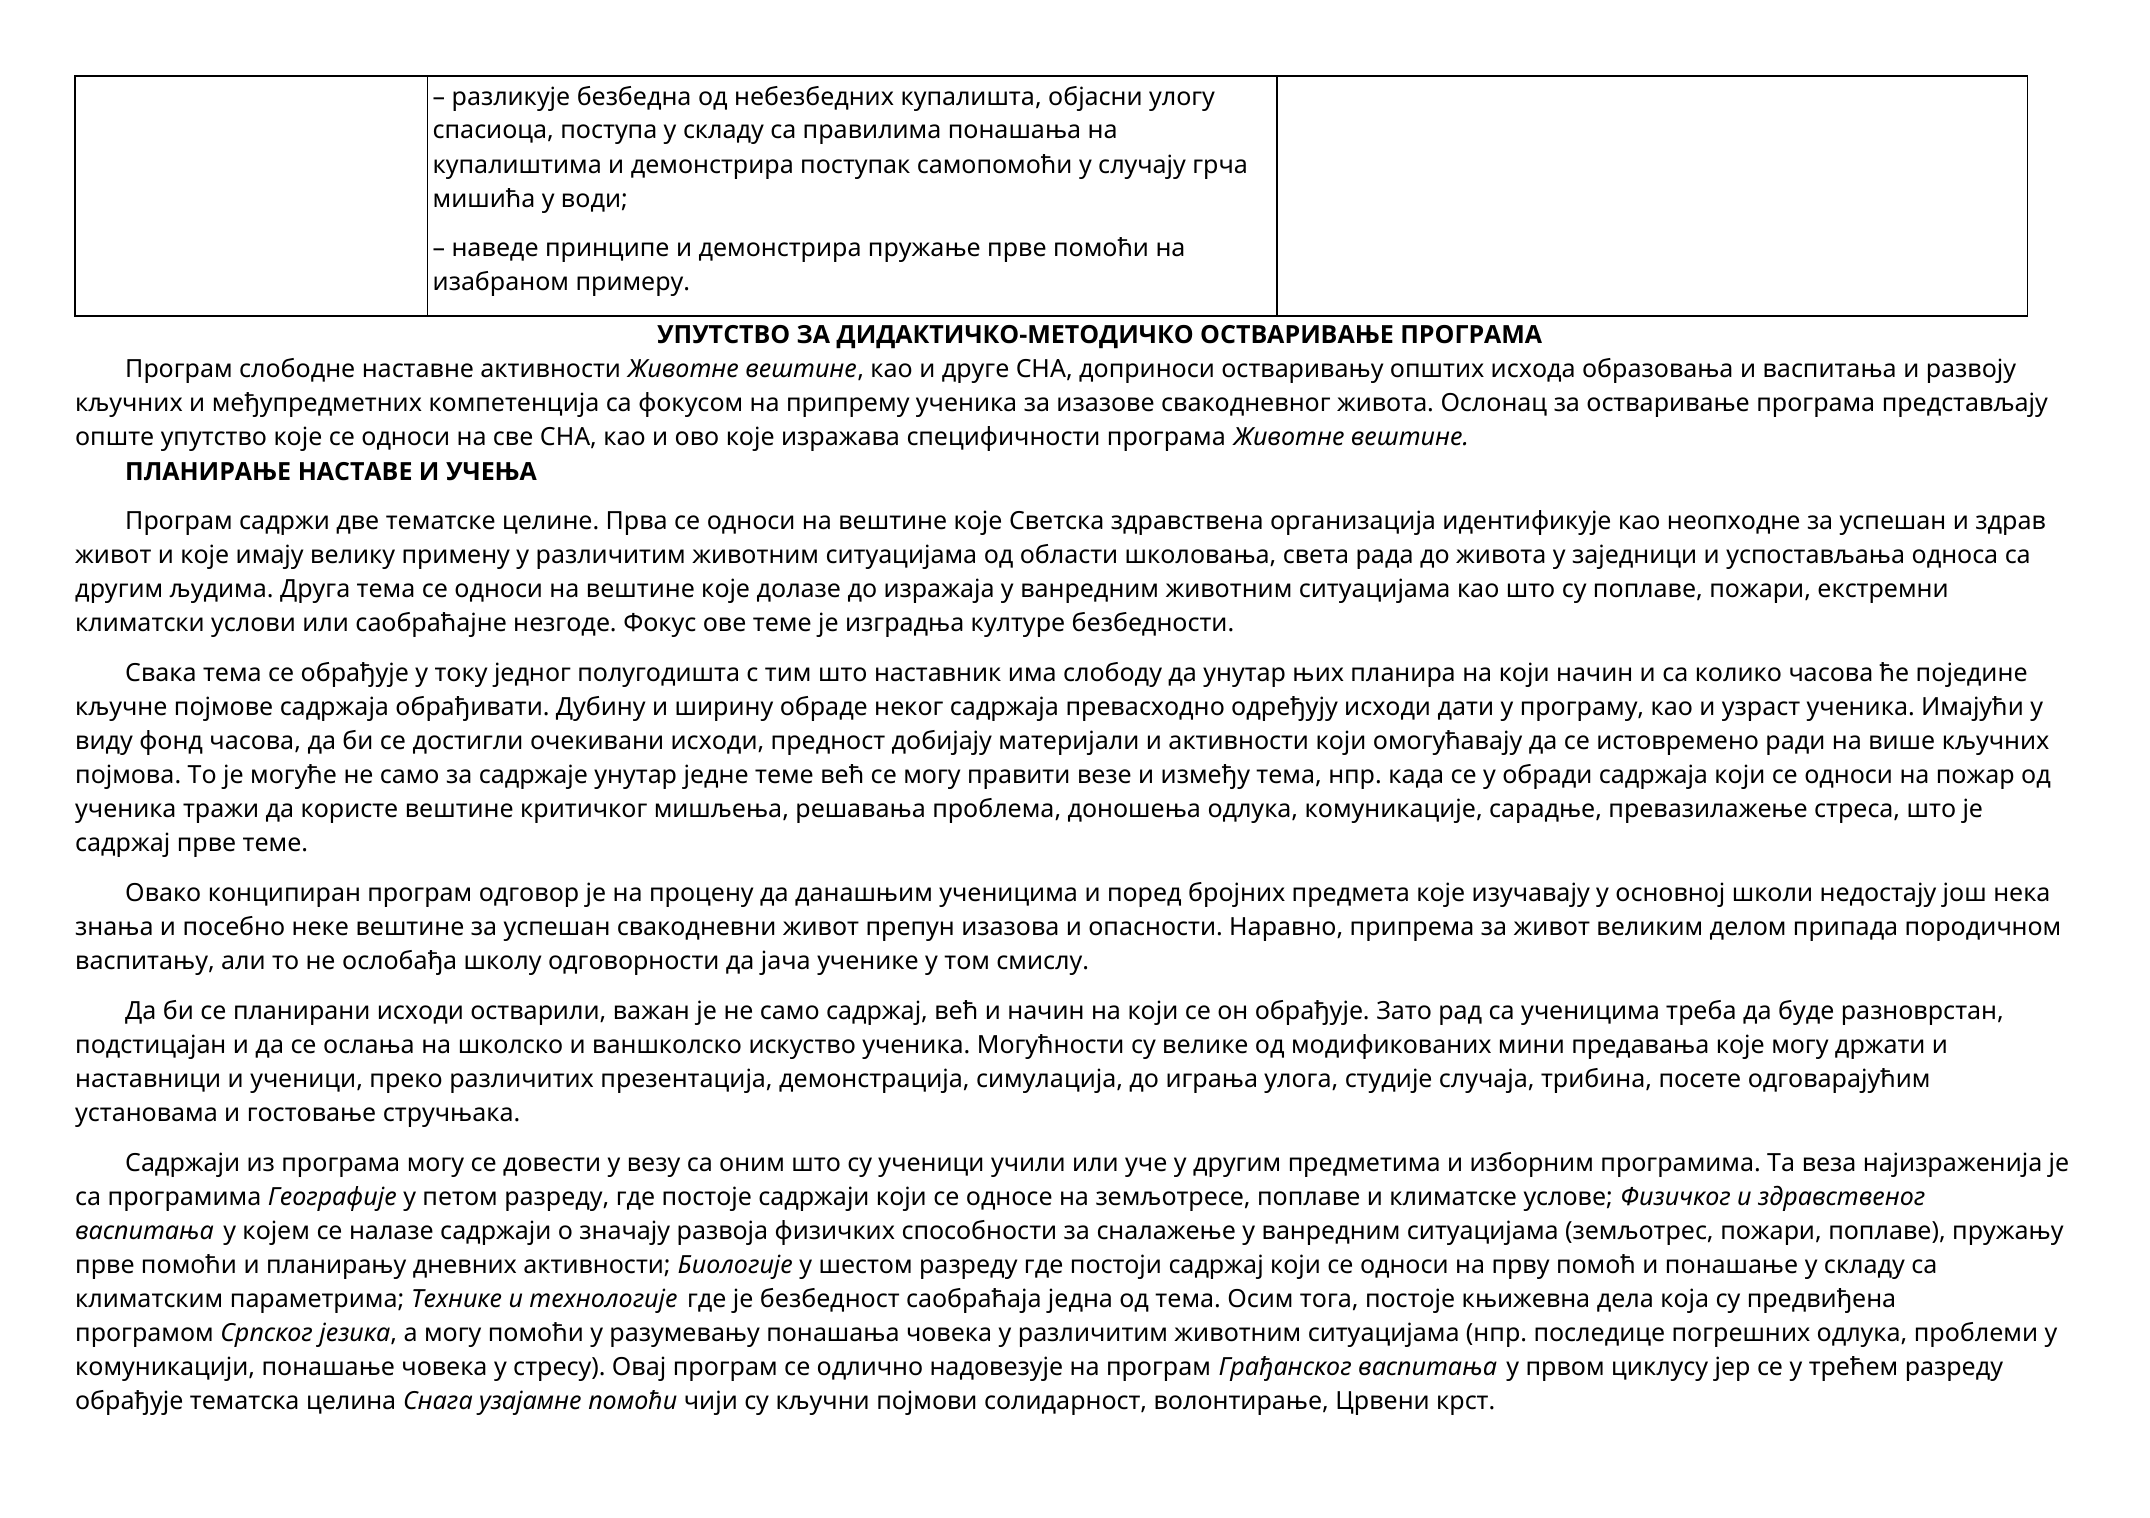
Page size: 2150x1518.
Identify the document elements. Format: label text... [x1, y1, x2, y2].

text ПЛАНИРАЊЕ НАСТАВЕ И УЧЕЊА [75, 453, 2074, 487]
table_cell – искаже афирмативни став о људима који су активисти Црвеног крста; – наведе које надлежан за одређене ванредне ситуације и симулира позив хитним службама; – доведе у везу заштиту животне средине са климатским променама и културом безбедности; – разликује безбедно, небезбедно и ризично понашање у саобраћају и примењује мере заштите приликом вожње различитим превозним средствима; – наброји правила којих се треба придржавати у комуникацији током несреће, наведе садржај торбе за случај несреће, поступа према плану евакуације и комуникације; – наброји и објасни мере за ублажавање и смањења ризика од земљотреса, пожара, поплава и екстремних метеоролошких услова; – разликује безбедна од небезбедних купалишта, објасни улогу спасиоца, поступа у складу са правилима понашања на купалиштима и демонстрира поступак самопомоћи у случају грча мишића у води; – наведе принципе и демонстрира пружање прве помоћи на изабраном примеру. [428, 77, 1276, 315]
table_cell [1278, 77, 2027, 315]
text Програм слободне наставне активности Животне вештине, као и друге СНА, доприноси остваривању општих исхода образовања и васпитања и развоју кључних и међупредметних компетенција са фокусом на припрему ученика за изазове свакодневног живота. Ослонац за остваривање програма представљају опште упутство које се односи на све СНА, као и ово које изражава специфичности програма Животне вештине. [75, 351, 2074, 453]
text Програм садржи две тематске целине. Прва се односи на вештине које Светска здравствена организација идентификује као неопходне за успешан и здрав живот и које имају велику примену у различитим животним ситуацијама од области школовања, света рада до живота у заједници и успостављања односа са другим људима. Друга тема се односи на вештине које долазе до изражаја у ванредним животним ситуацијама као што су поплаве, пожари, екстремни климатски услови или саобраћајне незгоде. Фокус ове теме је изградња културе безбедности. [75, 503, 2074, 639]
text УПУТСТВО ЗА ДИДАКТИЧКО-МЕТОДИЧКО ОСТВАРИВАЊЕ ПРОГРАМА [75, 317, 2074, 351]
text Да би се планирани исходи остварили, важан је не само садржај, већ и начин на који се он обрађује. Зато рад са ученицима треба да буде разноврстан, подстицајан и да се ослања на школско и ваншколско искуство ученика. Могућности су велике од модификованих мини предавања које могу држати и наставници и ученици, преко различитих презентација, демонстрација, симулација, до играња улога, студије случаја, трибина, посете одговарајућим установама и гостовање стручњака. [75, 992, 2074, 1129]
text Садржаји из програма могу се довести у везу са оним што су ученици учили или уче у другим предметима и изборним програмима. Та веза најизраженија је са програмима Географије у петом разреду, где постоје садржаји који се односе на земљотресе, поплаве и климатске услове; Физичког и здравственог васпитања у којем се налазе садржаји о значају развоја физичких способности за сналажење у ванредним ситуацијама (земљотрес, пожари, поплаве), пружању прве помоћи и планирању дневних активности; Биологије у шестом разреду где постоји садржај који се односи на прву помоћ и понашање у складу са климатским параметрима; Технике и технологије где је безбедност саобраћаја једна од тема. Осим тога, постоје књижевна дела која су предвиђена програмом Српског језика, а могу помоћи у разумевању понашања човека у различитим животним ситуацијама (нпр. последице погрешних одлука, проблеми у комуникацији, понашање човека у стресу). Овај програм се одлично надовезује на програм Грађанског васпитања у првом циклусу јер се у трећем разреду обрађује тематска целина Снага узајамне помоћи чији су кључни појмови солидарност, волонтирање, Црвени крст. [75, 1144, 2074, 1417]
table_cell [76, 77, 427, 315]
text Овако конципиран програм одговор је на процену да данашњим ученицима и поред бројних предмета које изучавају у основној школи недостају још нека знања и посебно неке вештине за успешан свакодневни живот препун изазова и опасности. Наравно, припрема за живот великим делом припада породичном васпитању, али то не ослобађа школу одговорности да јача ученике у том смислу. [75, 875, 2074, 977]
text Свака тема се обрађује у току једног полугодишта с тим што наставник има слободу да унутар њих планира на који начин и са колико часова ће поједине кључне појмове садржаја обрађивати. Дубину и ширину обраде неког садржаја превасходно одређују исходи дати у програму, као и узраст ученика. Имајући у виду фонд часова, да би се достигли очекивани исходи, предност добијају материјали и активности који омогућавају да се истовремено ради на више кључних појмова. То је могуће не само за садржаје унутар једне теме већ се могу правити везе и између тема, нпр. када се у обради садржаја који се односи на пожар од ученика тражи да користе вештине критичког мишљења, решавања проблема, доношења одлука, комуникације, сарадње, превазилажење стреса, што је садржај прве теме. [75, 655, 2074, 859]
